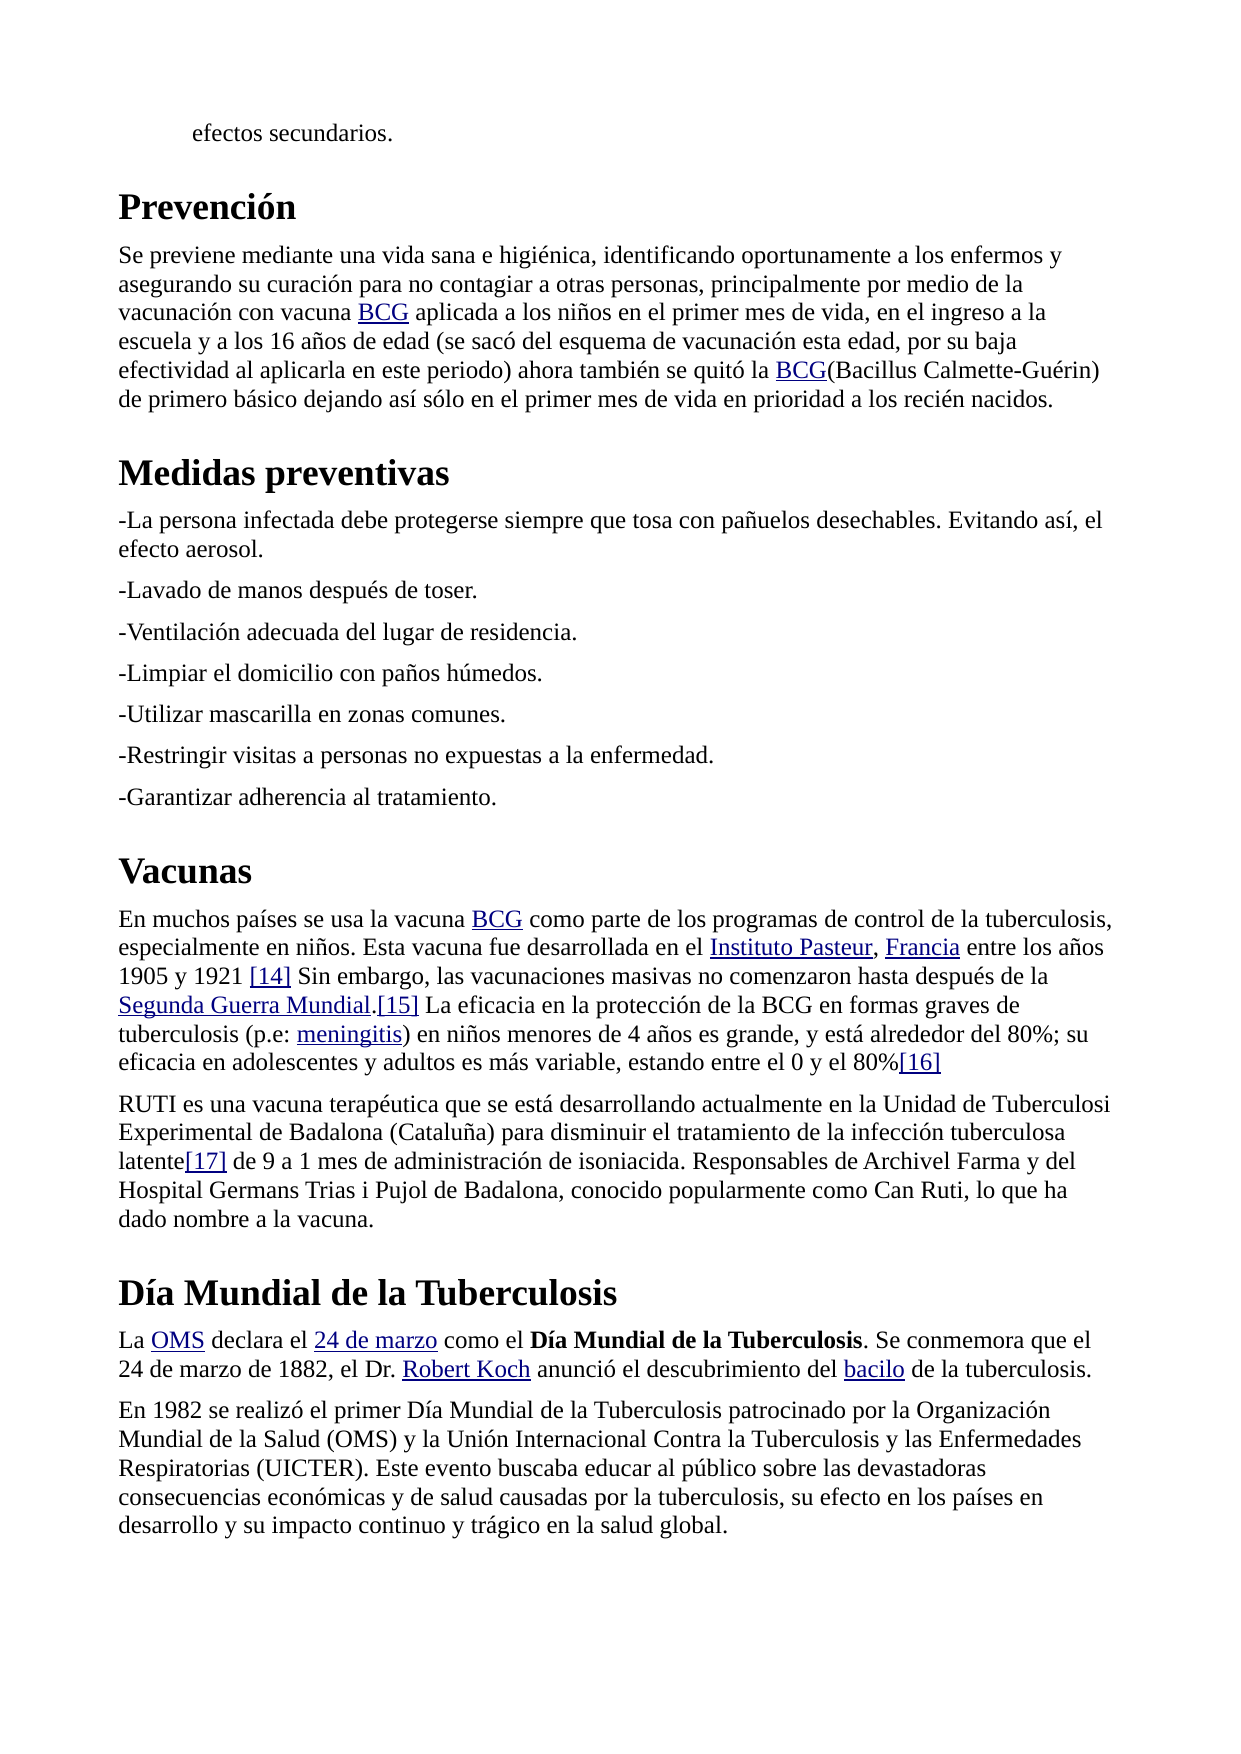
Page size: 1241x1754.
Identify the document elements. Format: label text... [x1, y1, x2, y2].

subtitle Medidas preventivas [118, 450, 1122, 493]
text -Ventilación adecuada del lugar de residencia. [118, 617, 1122, 646]
text La OMS declara el 24 de marzo como el Día Mundial de la Tuberculosis. Se conmemora que el 24 de marzo de 1882, el Dr. Robert Koch anunció el descubrimiento del bacilo de la tuberculosis. [118, 1326, 1122, 1383]
subtitle Día Mundial de la Tuberculosis [118, 1270, 1122, 1313]
text RUTI es una vacuna terapéutica que se está desarrollando actualmente en la Unidad de Tuberculosi Experimental de Badalona (Cataluña) para disminuir el tratamiento de la infección tuberculosa latente[17] de 9 a 1 mes de administración de isoniacida. Responsables de Archivel Farma y del Hospital Germans Trias i Pujol de Badalona, conocido popularmente como Can Ruti, lo que ha dado nombre a la vacuna. [118, 1089, 1122, 1232]
list efectos secundarios. [162, 118, 1122, 147]
text -Limpiar el domicilio con paños húmedos. [118, 658, 1122, 687]
text -Lavado de manos después de toser. [118, 576, 1122, 604]
text -Garantizar adherencia al tratamiento. [118, 782, 1122, 811]
subtitle Prevención [118, 184, 1122, 227]
text -Restringir visitas a personas no expuestas a la enfermedad. [118, 741, 1122, 769]
text En 1982 se realizó el primer Día Mundial de la Tuberculosis patrocinado por la Organización Mundial de la Salud (OMS) y la Unión Internacional Contra la Tuberculosis y las Enfermedades Respiratorias (UICTER). Este evento buscaba educar al público sobre las devastadoras consecuencias económicas y de salud causadas por la tuberculosis, su efecto en los países en desarrollo y su impacto continuo y trágico en la salud global. [118, 1396, 1122, 1539]
text Se previene mediante una vida sana e higiénica, identificando oportunamente a los enfermos y asegurando su curación para no contagiar a otras personas, principalmente por medio de la vacunación con vacuna BCG aplicada a los niños en el primer mes de vida, en el ingreso a la escuela y a los 16 años de edad (se sacó del esquema de vacunación esta edad, por su baja efectividad al aplicarla en este periodo) ahora también se quitó la BCG(Bacillus Calmette-Guérin) de primero básico dejando así sólo en el primer mes de vida en prioridad a los recién nacidos. [118, 240, 1122, 412]
subtitle Vacunas [118, 848, 1122, 891]
text -La persona infectada debe protegerse siempre que tosa con pañuelos desechables. Evitando así, el efecto aerosol. [118, 506, 1122, 563]
text -Utilizar mascarilla en zonas comunes. [118, 699, 1122, 728]
text En muchos países se usa la vacuna BCG como parte de los programas de control de la tuberculosis, especialmente en niños. Esta vacuna fue desarrollada en el Instituto Pasteur, Francia entre los años 1905 y 1921 [14] Sin embargo, las vacunaciones masivas no comenzaron hasta después de la Segunda Guerra Mundial.[15] La eficacia en la protección de la BCG en formas graves de tuberculosis (p.e: meningitis) en niños menores de 4 años es grande, y está alrededor del 80%; su eficacia en adolescentes y adultos es más variable, estando entre el 0 y el 80%[16] [118, 904, 1122, 1076]
